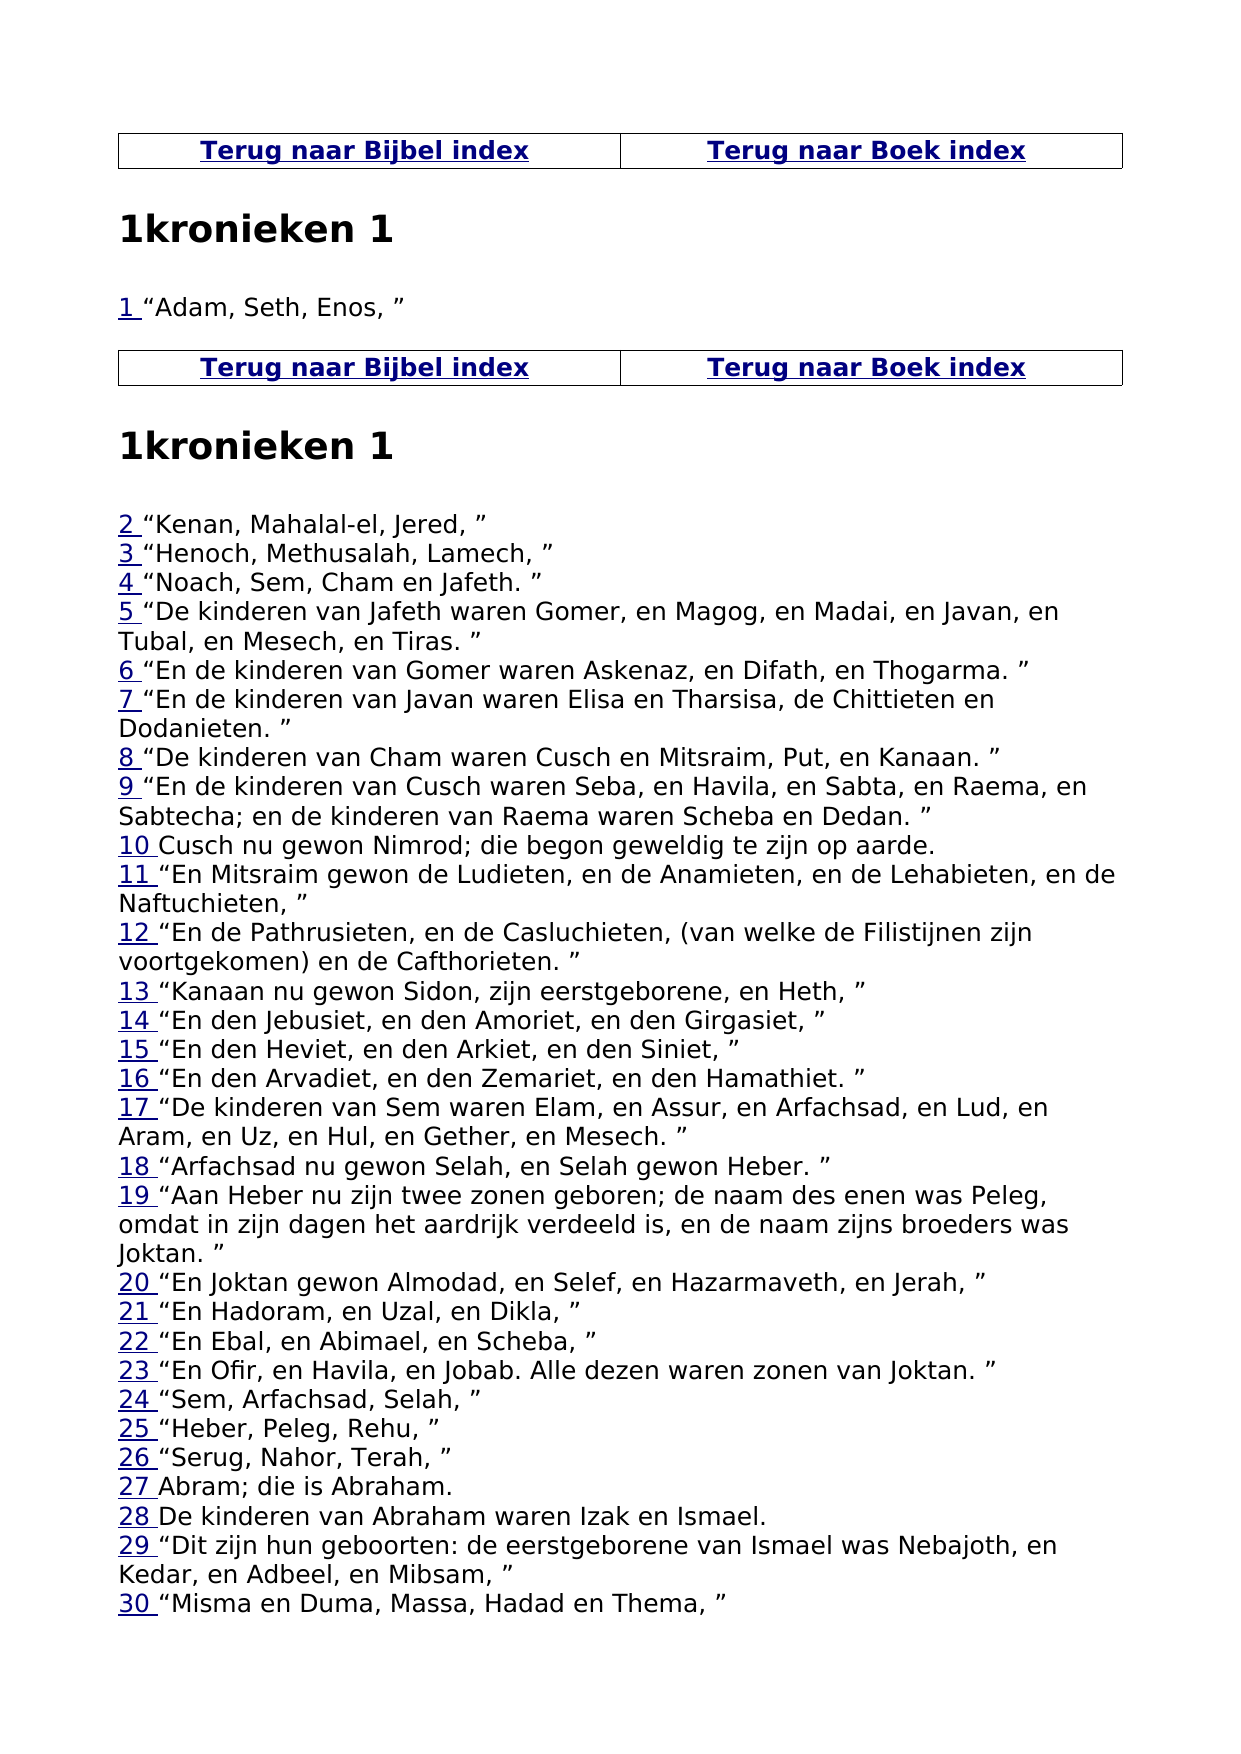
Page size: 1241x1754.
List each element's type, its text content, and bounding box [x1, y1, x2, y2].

table_header Terug naar Bijbel index [119, 134, 620, 168]
subtitle 1kronieken 1 [118, 425, 1122, 468]
text 2 “Kenan, Mahalal-el, Jered, ” 3 “Henoch, Methusalah, Lamech, ” 4 “Noach, Sem, Cham en Jafeth. ” 5 “De kinderen van Jafeth waren Gomer, en Magog, en Madai, en Javan, en Tubal, en Mesech, en Tiras. ” 6 “En de kinderen van Gomer waren Askenaz, en Difath, en Thogarma. ” 7 “En de kinderen van Javan waren Elisa en Tharsisa, de Chittieten en Dodanieten. ” 8 “De kinderen van Cham waren Cusch en Mitsraim, Put, en Kanaan. ” 9 “En de kinderen van Cusch waren Seba, en Havila, en Sabta, en Raema, en Sabtecha; en de kinderen van Raema waren Scheba en Dedan. ” 10 Cusch nu gewon Nimrod; die begon geweldig te zijn op aarde. 11 “En Mitsraim gewon de Ludieten, en de Anamieten, en de Lehabieten, en de Naftuchieten, ” 12 “En de Pathrusieten, en de Casluchieten, (van welke de Filistijnen zijn voortgekomen) en de Cafthorieten. ” 13 “Kanaan nu gewon Sidon, zijn eerstgeborene, en Heth, ” 14 “En den Jebusiet, en den Amoriet, en den Girgasiet, ” 15 “En den Heviet, en den Arkiet, en den Siniet, ” 16 “En den Arvadiet, en den Zemariet, en den Hamathiet. ” 17 “De kinderen van Sem waren Elam, en Assur, en Arfachsad, en Lud, en Aram, en Uz, en Hul, en Gether, en Mesech. ” 18 “Arfachsad nu gewon Selah, en Selah gewon Heber. ” 19 “Aan Heber nu zijn twee zonen geboren; de naam des enen was Peleg, omdat in zijn dagen het aardrijk verdeeld is, en de naam zijns broeders was Joktan. ” 20 “En Joktan gewon Almodad, en Selef, en Hazarmaveth, en Jerah, ” 21 “En Hadoram, en Uzal, en Dikla, ” 22 “En Ebal, en Abimael, en Scheba, ” 23 “En Ofir, en Havila, en Jobab. Alle dezen waren zonen van Joktan. ” 24 “Sem, Arfachsad, Selah, ” 25 “Heber, Peleg, Rehu, ” 26 “Serug, Nahor, Terah, ” 27 Abram; die is Abraham. 28 De kinderen van Abraham waren Izak en Ismael. 29 “Dit zijn hun geboorten: de eerstgeborene van Ismael was Nebajoth, en Kedar, en Adbeel, en Mibsam, ” 30 “Misma en Duma, Massa, Hadad en Thema, ” [118, 481, 1122, 1618]
table_header Terug naar Boek index [621, 134, 1122, 168]
text 1 “Adam, Seth, Enos, ” [118, 264, 1122, 322]
table_header Terug naar Boek index [621, 351, 1122, 385]
subtitle 1kronieken 1 [118, 208, 1122, 252]
table_header Terug naar Bijbel index [119, 351, 620, 385]
